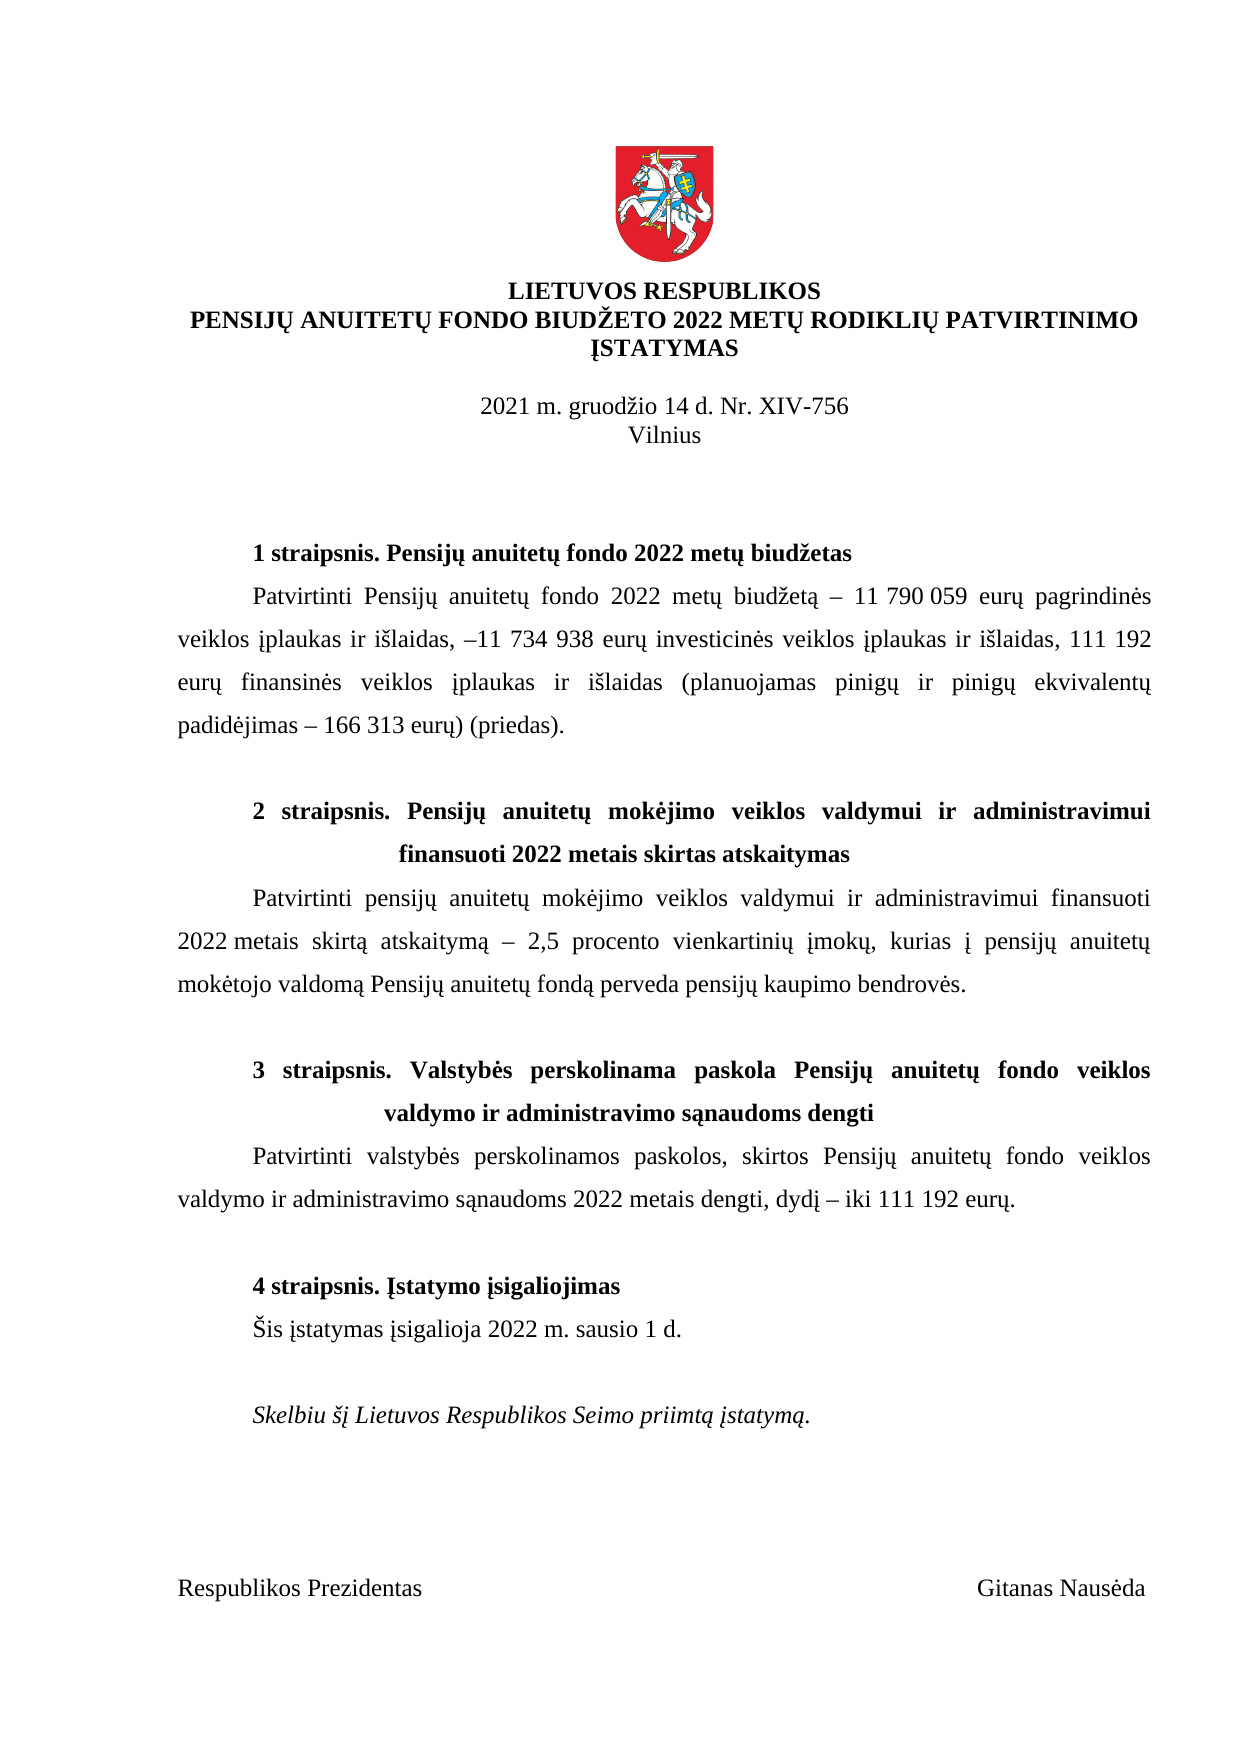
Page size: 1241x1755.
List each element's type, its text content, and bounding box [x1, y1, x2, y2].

text Skelbiu šį Lietuvos Respublikos Seimo priimtą įstatymą. [177, 1400, 1152, 1429]
text 2 straipsnis. Pensijų anuitetų mokėjimo veiklos valdymui ir administravimui finansuoti 2022 metais skirtas atskaitymas [252, 796, 1152, 868]
text PENSIJŲ ANUITETŲ FONDO BIUDŽETO 2022 METŲ RODIKLIŲ PATVIRTINIMO [177, 305, 1152, 333]
text Respublikos Prezidentas Gitanas Nausėda [177, 1573, 1152, 1601]
text ĮSTATYMAS [177, 333, 1152, 362]
text LIETUVOS RESPUBLIKOS [177, 276, 1152, 305]
text 3 straipsnis. Valstybės perskolinama paskola Pensijų anuitetų fondo veiklos valdymo ir administravimo sąnaudoms dengti [252, 1055, 1152, 1127]
text 2021 m. gruodžio 14 d. Nr. XIV-756 [177, 391, 1152, 420]
text 4 straipsnis. Įstatymo įsigaliojimas [177, 1271, 1152, 1299]
text Šis įstatymas įsigalioja 2022 m. sausio 1 d. [177, 1314, 1152, 1343]
text 1 straipsnis. Pensijų anuitetų fondo 2022 metų biudžetas [177, 538, 1152, 566]
text Patvirtinti pensijų anuitetų mokėjimo veiklos valdymui ir administravimui finansuoti 2022 metais skirtą atskaitymą – 2,5 procento vienkartinių įmokų, kurias į pensijų anuitetų mokėtojo valdomą Pensijų anuitetų fondą perveda pensijų kaupimo bendrovės. [177, 883, 1152, 998]
text Patvirtinti valstybės perskolinamos paskolos, skirtos Pensijų anuitetų fondo veiklos valdymo ir administravimo sąnaudoms 2022 metais dengti, dydį – iki 111 192 eurų. [177, 1141, 1152, 1213]
text Vilnius [177, 420, 1152, 448]
text Patvirtinti Pensijų anuitetų fondo 2022 metų biudžetą – 11 790 059 eurų pagrindinės veiklos įplaukas ir išlaidas, –11 734 938 eurų investicinės veiklos įplaukas ir išlaidas, 111 192 eurų finansinės veiklos įplaukas ir išlaidas (planuojamas pinigų ir pinigų ekvivalentų padidėjimas – 166 313 eurų) (priedas). [177, 581, 1152, 739]
